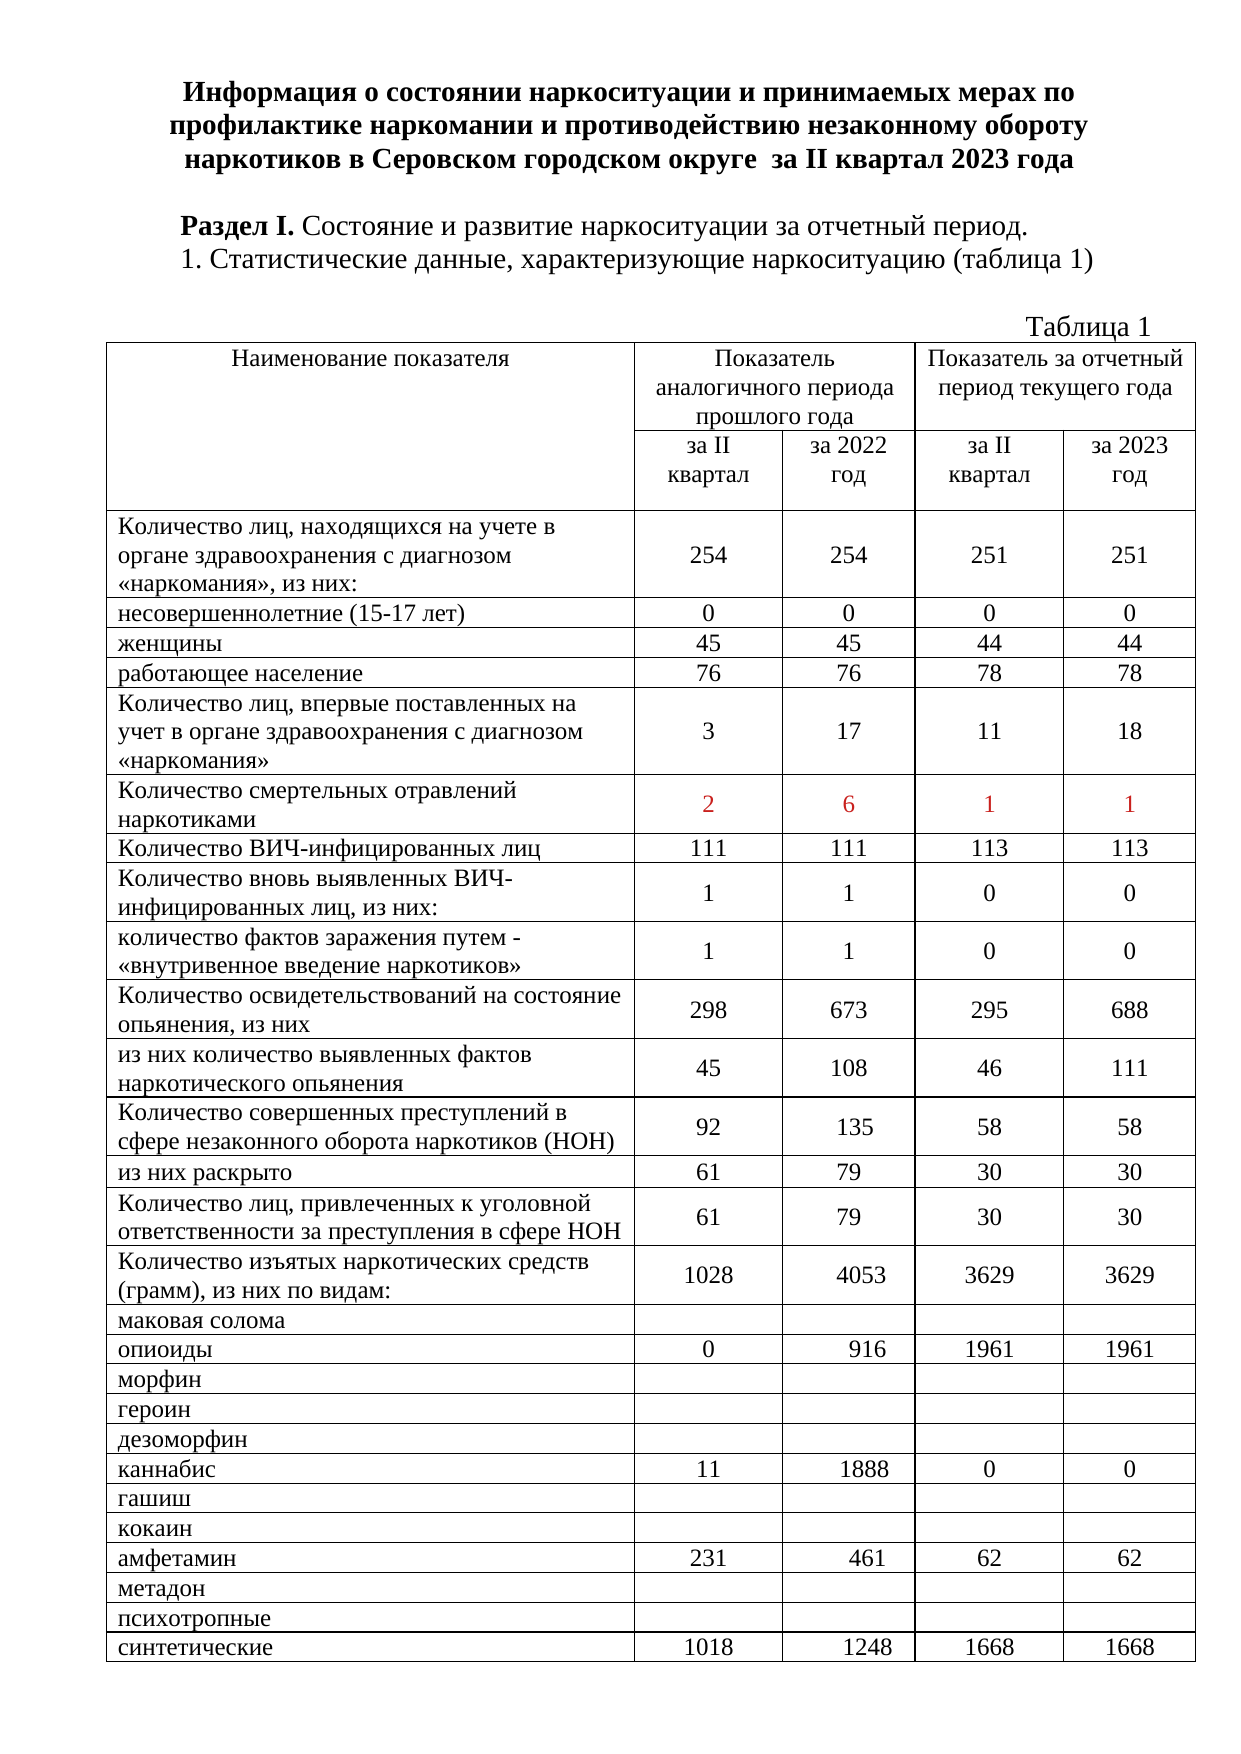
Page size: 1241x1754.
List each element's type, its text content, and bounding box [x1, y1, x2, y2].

table_cell 1 [1064, 775, 1195, 832]
text Таблица 1 [106, 309, 1152, 342]
table_cell 295 [916, 980, 1063, 1038]
table_cell 62 [1064, 1543, 1195, 1572]
table_cell 0 [635, 1335, 782, 1363]
table_cell 76 [783, 658, 914, 687]
table_cell метадон [107, 1573, 634, 1602]
table_header Показатель за отчетный период текущего года [916, 343, 1195, 429]
table_cell Количество лиц, впервые поставленных на учет в органе здравоохранения с диагнозом «наркомания» [107, 688, 634, 774]
table_cell 30 [916, 1188, 1063, 1245]
table_cell работающее население [107, 658, 634, 687]
table_cell синтетические [107, 1633, 634, 1661]
table_cell [635, 1424, 782, 1453]
table_cell 1028 [635, 1246, 782, 1304]
text Информация о состоянии наркоситуации и принимаемых мерах по профилактике наркомании и противодействию незаконному обороту наркотиков в Серовском городском округе за II квартал 2023 года [106, 74, 1152, 174]
table_cell 45 [635, 1039, 782, 1096]
table_cell 30 [916, 1156, 1063, 1187]
table_cell [783, 1573, 914, 1602]
table_cell 298 [635, 980, 782, 1038]
table_cell 0 [916, 863, 1063, 921]
table_cell [783, 1513, 914, 1542]
table_cell 1 [783, 863, 914, 921]
table_cell 11 [635, 1454, 782, 1482]
table_cell 58 [1064, 1098, 1195, 1155]
table_cell 1 [783, 922, 914, 979]
table_header Показатель аналогичного периода прошлого года [635, 343, 914, 429]
table_cell [1064, 1513, 1195, 1542]
table_cell [1064, 1573, 1195, 1602]
table_cell 58 [916, 1098, 1063, 1155]
table_cell [635, 1484, 782, 1512]
table_cell морфин [107, 1364, 634, 1393]
table_cell за II квартал [916, 431, 1063, 510]
table_cell 45 [783, 628, 914, 657]
table_cell [916, 1484, 1063, 1512]
table_cell женщины [107, 628, 634, 657]
text 1. Статистические данные, характеризующие наркоситуацию (таблица 1) [106, 242, 1152, 275]
table_cell 231 [635, 1543, 782, 1572]
table_cell из них раскрыто [107, 1156, 634, 1187]
table_cell 6 [783, 775, 914, 832]
table_cell [783, 1424, 914, 1453]
table_cell за II квартал [635, 431, 782, 510]
table_cell [916, 1424, 1063, 1453]
table_cell 44 [1064, 628, 1195, 657]
table_cell 61 [635, 1156, 782, 1187]
table_cell [916, 1603, 1063, 1631]
table_cell Количество освидетельствований на состояние опьянения, из них [107, 980, 634, 1038]
table_cell 78 [1064, 658, 1195, 687]
table_cell 0 [916, 598, 1063, 627]
table_cell 61 [635, 1188, 782, 1245]
table_cell Количество ВИЧ-инфицированных лиц [107, 834, 634, 862]
table_cell 0 [1064, 922, 1195, 979]
table_cell 1668 [1064, 1633, 1195, 1661]
table_cell [783, 1484, 914, 1512]
table_cell 78 [916, 658, 1063, 687]
table_cell [635, 1305, 782, 1333]
table_cell 251 [1064, 511, 1195, 597]
table_cell 46 [916, 1039, 1063, 1096]
table_cell 0 [635, 598, 782, 627]
table_cell 108 [783, 1039, 914, 1096]
table_header Наименование показателя [107, 343, 634, 510]
table_cell героин [107, 1394, 634, 1423]
table_cell [916, 1364, 1063, 1393]
table_cell 111 [635, 834, 782, 862]
table_cell 92 [635, 1098, 782, 1155]
table_cell маковая солома [107, 1305, 634, 1333]
table_cell 79 [783, 1188, 914, 1245]
table_cell 76 [635, 658, 782, 687]
table_cell [783, 1364, 914, 1393]
table_cell 4053 [783, 1246, 914, 1304]
table_cell 3 [635, 688, 782, 774]
table_cell за 2022 год [783, 431, 914, 510]
table_cell [1064, 1394, 1195, 1423]
table_cell 135 [783, 1098, 914, 1155]
table_cell 673 [783, 980, 914, 1038]
table_cell 1 [635, 922, 782, 979]
table_cell 254 [635, 511, 782, 597]
table_cell 3629 [1064, 1246, 1195, 1304]
table_cell [783, 1394, 914, 1423]
table_cell 2 [635, 775, 782, 832]
table_cell 0 [783, 598, 914, 627]
table_cell 1248 [783, 1633, 914, 1661]
table_cell 1018 [635, 1633, 782, 1661]
table_cell 3629 [916, 1246, 1063, 1304]
table_cell 1 [916, 775, 1063, 832]
table_cell 1961 [1064, 1335, 1195, 1363]
table_cell [916, 1394, 1063, 1423]
table_cell Количество изъятых наркотических средств (грамм), из них по видам: [107, 1246, 634, 1304]
table_cell 30 [1064, 1188, 1195, 1245]
table_cell [916, 1513, 1063, 1542]
table_cell несовершеннолетние (15-17 лет) [107, 598, 634, 627]
table_cell 11 [916, 688, 1063, 774]
table_cell [635, 1513, 782, 1542]
table_cell 0 [1064, 1454, 1195, 1482]
table_cell [1064, 1305, 1195, 1333]
table_cell количество фактов заражения путем - «внутривенное введение наркотиков» [107, 922, 634, 979]
table_cell [916, 1573, 1063, 1602]
text Раздел I. Состояние и развитие наркоситуации за отчетный период. [106, 208, 1152, 242]
table_cell 113 [916, 834, 1063, 862]
table_cell 18 [1064, 688, 1195, 774]
table_cell психотропные [107, 1603, 634, 1631]
table_cell 1961 [916, 1335, 1063, 1363]
table_cell [783, 1603, 914, 1631]
table_cell 62 [916, 1543, 1063, 1572]
table_cell [1064, 1484, 1195, 1512]
table_cell за 2023 год [1064, 431, 1195, 510]
table_cell 0 [1064, 863, 1195, 921]
table_cell 0 [916, 922, 1063, 979]
table_cell каннабис [107, 1454, 634, 1482]
table_cell 251 [916, 511, 1063, 597]
table_cell 111 [1064, 1039, 1195, 1096]
table_cell 30 [1064, 1156, 1195, 1187]
table_cell 79 [783, 1156, 914, 1187]
table_cell [635, 1394, 782, 1423]
table_cell [635, 1603, 782, 1631]
table_cell Количество совершенных преступлений в сфере незаконного оборота наркотиков (НОН) [107, 1098, 634, 1155]
table_cell Количество смертельных отравлений наркотиками [107, 775, 634, 832]
table_cell гашиш [107, 1484, 634, 1512]
table_cell 1668 [916, 1633, 1063, 1661]
table_cell [1064, 1603, 1195, 1631]
table_cell Количество вновь выявленных ВИЧ-инфицированных лиц, из них: [107, 863, 634, 921]
table_cell 0 [1064, 598, 1195, 627]
table_cell [1064, 1424, 1195, 1453]
table_cell [783, 1305, 914, 1333]
table_cell 45 [635, 628, 782, 657]
table_cell 916 [783, 1335, 914, 1363]
table_cell дезоморфин [107, 1424, 634, 1453]
table_cell Количество лиц, привлеченных к уголовной ответственности за преступления в сфере НОН [107, 1188, 634, 1245]
table_cell [916, 1305, 1063, 1333]
table_cell 688 [1064, 980, 1195, 1038]
table_cell 0 [916, 1454, 1063, 1482]
table_cell Количество лиц, находящихся на учете в органе здравоохранения с диагнозом «наркомания», из них: [107, 511, 634, 597]
table_cell 1 [635, 863, 782, 921]
table_cell 461 [783, 1543, 914, 1572]
table_cell 1888 [783, 1454, 914, 1482]
table_cell 111 [783, 834, 914, 862]
table_cell [635, 1364, 782, 1393]
table_cell из них количество выявленных фактов наркотического опьянения [107, 1039, 634, 1096]
table_cell 44 [916, 628, 1063, 657]
table_cell 254 [783, 511, 914, 597]
table_cell 17 [783, 688, 914, 774]
table_cell [1064, 1364, 1195, 1393]
table_cell [635, 1573, 782, 1602]
table_cell опиоиды [107, 1335, 634, 1363]
table_cell амфетамин [107, 1543, 634, 1572]
table_cell кокаин [107, 1513, 634, 1542]
table_cell 113 [1064, 834, 1195, 862]
